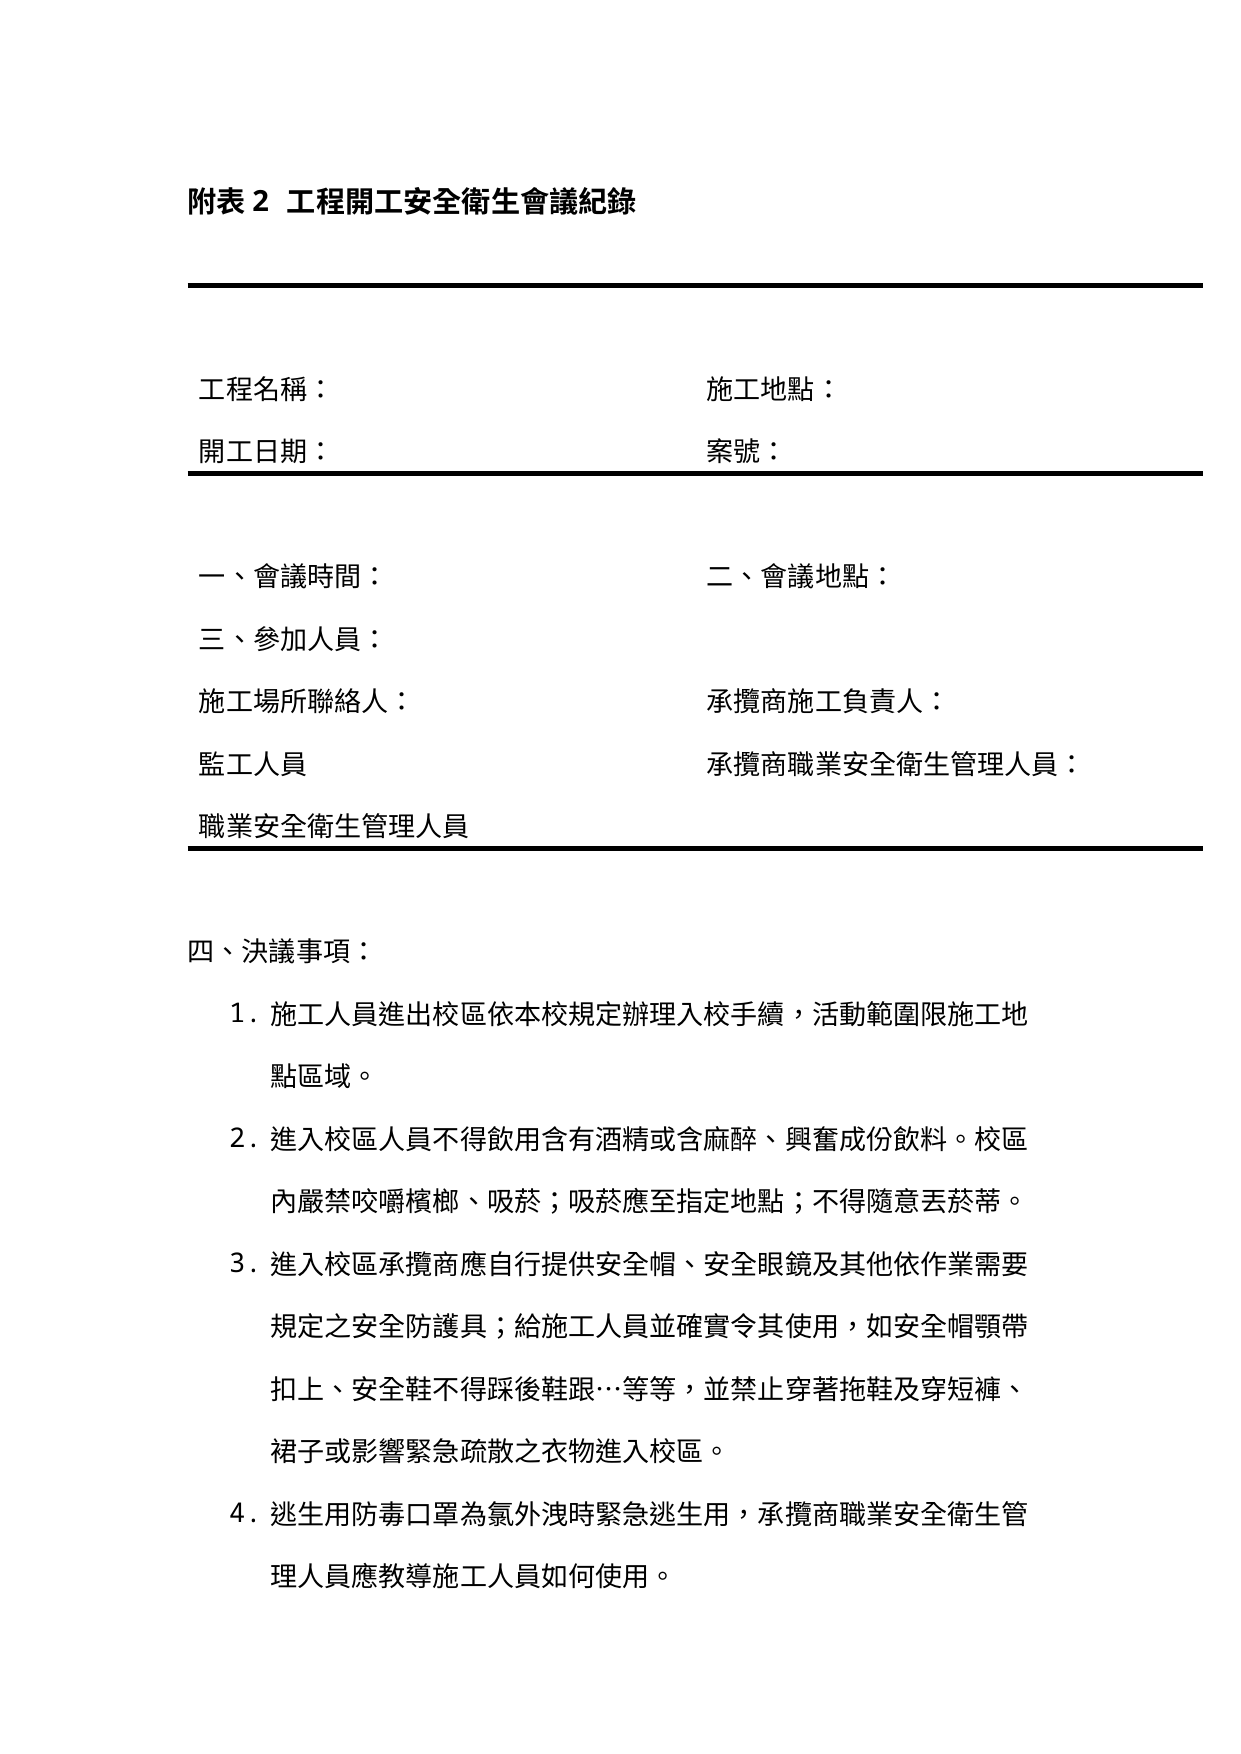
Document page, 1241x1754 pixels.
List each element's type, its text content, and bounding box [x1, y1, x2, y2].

text 附表2 工程開工安全衛生會議紀錄 [187, 158, 1053, 221]
table_cell 開工日期： [188, 408, 695, 471]
table_cell 監工人員 [188, 721, 695, 783]
table_cell 二、會議地點： [695, 476, 1203, 596]
table_cell 承攬商施工負責人： [695, 658, 1203, 721]
list 進入校區承攬商應自行提供安全帽、安全眼鏡及其他依作業需要規定之安全防護具；給施工人員並確實令其使用，如安全帽顎帶扣上、安全鞋不得踩後鞋跟…等等，並禁止穿著拖鞋及穿短褲、裙子或影響緊急疏散之衣物進入校區。 [229, 1221, 1053, 1471]
table_cell 職業安全衛生管理人員 [188, 783, 695, 846]
list 逃生用防毒口罩為氯外洩時緊急逃生用，承攬商職業安全衛生管理人員應教導施工人員如何使用。 [229, 1471, 1053, 1596]
list 施工人員進出校區依本校規定辦理入校手續，活動範圍限施工地點區域。 [229, 971, 1053, 1096]
text 四、決議事項： [187, 908, 1053, 971]
table_cell [695, 596, 1203, 658]
table_cell [695, 783, 1203, 846]
table_header 工程名稱： [188, 288, 695, 408]
table_cell 三、參加人員： [188, 596, 695, 658]
table_cell 一、會議時間： [188, 476, 695, 596]
table_cell 案號： [695, 408, 1203, 471]
table_cell 施工場所聯絡人： [188, 658, 695, 721]
list 進入校區人員不得飲用含有酒精或含麻醉、興奮成份飲料。校區內嚴禁咬嚼檳榔、吸菸；吸菸應至指定地點；不得隨意丟菸蒂。 [229, 1096, 1053, 1221]
table_header 施工地點： [695, 288, 1203, 408]
table_cell 承攬商職業安全衛生管理人員： [695, 721, 1203, 783]
